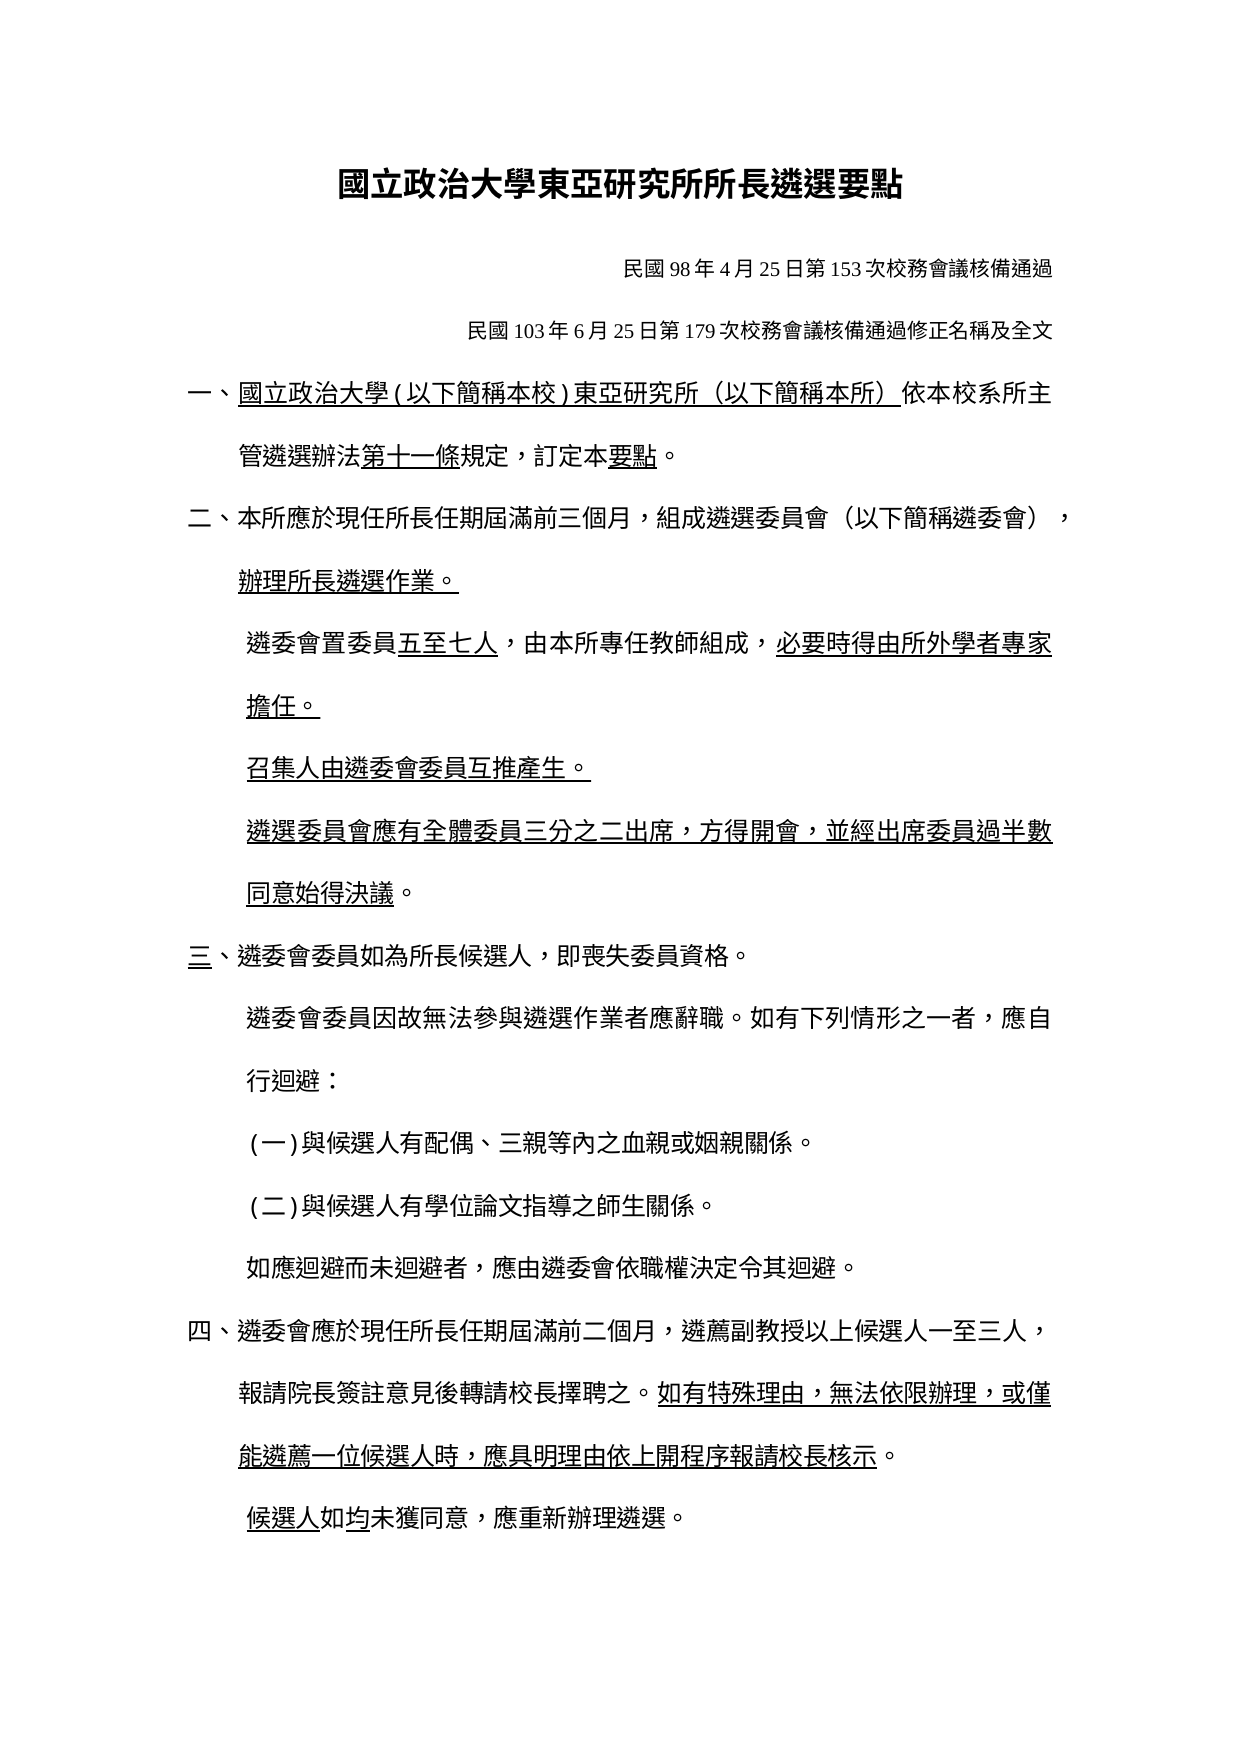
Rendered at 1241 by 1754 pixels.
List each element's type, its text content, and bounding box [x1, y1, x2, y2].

text 三、遴委會委員如為所長候選人，即喪失委員資格。 [187, 913, 1053, 975]
text 四、遴委會應於現任所長任期屆滿前二個月，遴薦副教授以上候選人一至三人，報請院長簽註意見後轉請校長擇聘之。如有特殊理由，無法依限辦理，或僅能遴薦一位候選人時，應具明理由依上開程序報請校長核示。 [187, 1288, 1053, 1475]
text 遴選委員會應有全體委員三分之二出席，方得開會，並經出席委員過半數 [246, 788, 1053, 842]
text 如應迴避而未迴避者，應由遴委會依職權決定令其迴避。 [246, 1225, 1053, 1288]
text (一)與候選人有配偶、三親等內之血親或姻親關係。 [246, 1100, 1053, 1163]
text 遴委會委員因故無法參與遴選作業者應辭職。如有下列情形之一者，應自行迴避： [246, 975, 1053, 1100]
text 召集人由遴委會委員互推產生。 [246, 725, 1053, 788]
text 民國103年6月25日第179次校務會議核備通過修正名稱及全文 [187, 288, 1053, 350]
subtitle 國立政治大學東亞研究所所長遴選要點 [187, 158, 1053, 206]
text 民國98年4月25日第153次校務會議核備通過 [187, 225, 1053, 288]
text 同意始得決議。 [246, 843, 1053, 913]
text 候選人如均未獲同意，應重新辦理遴選。 [246, 1475, 1053, 1538]
text 遴委會置委員五至七人，由本所專任教師組成，必要時得由所外學者專家擔任。 [246, 600, 1053, 725]
text (二)與候選人有學位論文指導之師生關係。 [246, 1163, 1053, 1225]
text 二、本所應於現任所長任期屆滿前三個月，組成遴選委員會（以下簡稱遴委會），辦理所長遴選作業。 [187, 475, 1053, 600]
text 一、國立政治大學(以下簡稱本校)東亞研究所（以下簡稱本所）依本校系所主管遴選辦法第十一條規定，訂定本要點。 [187, 350, 1053, 475]
